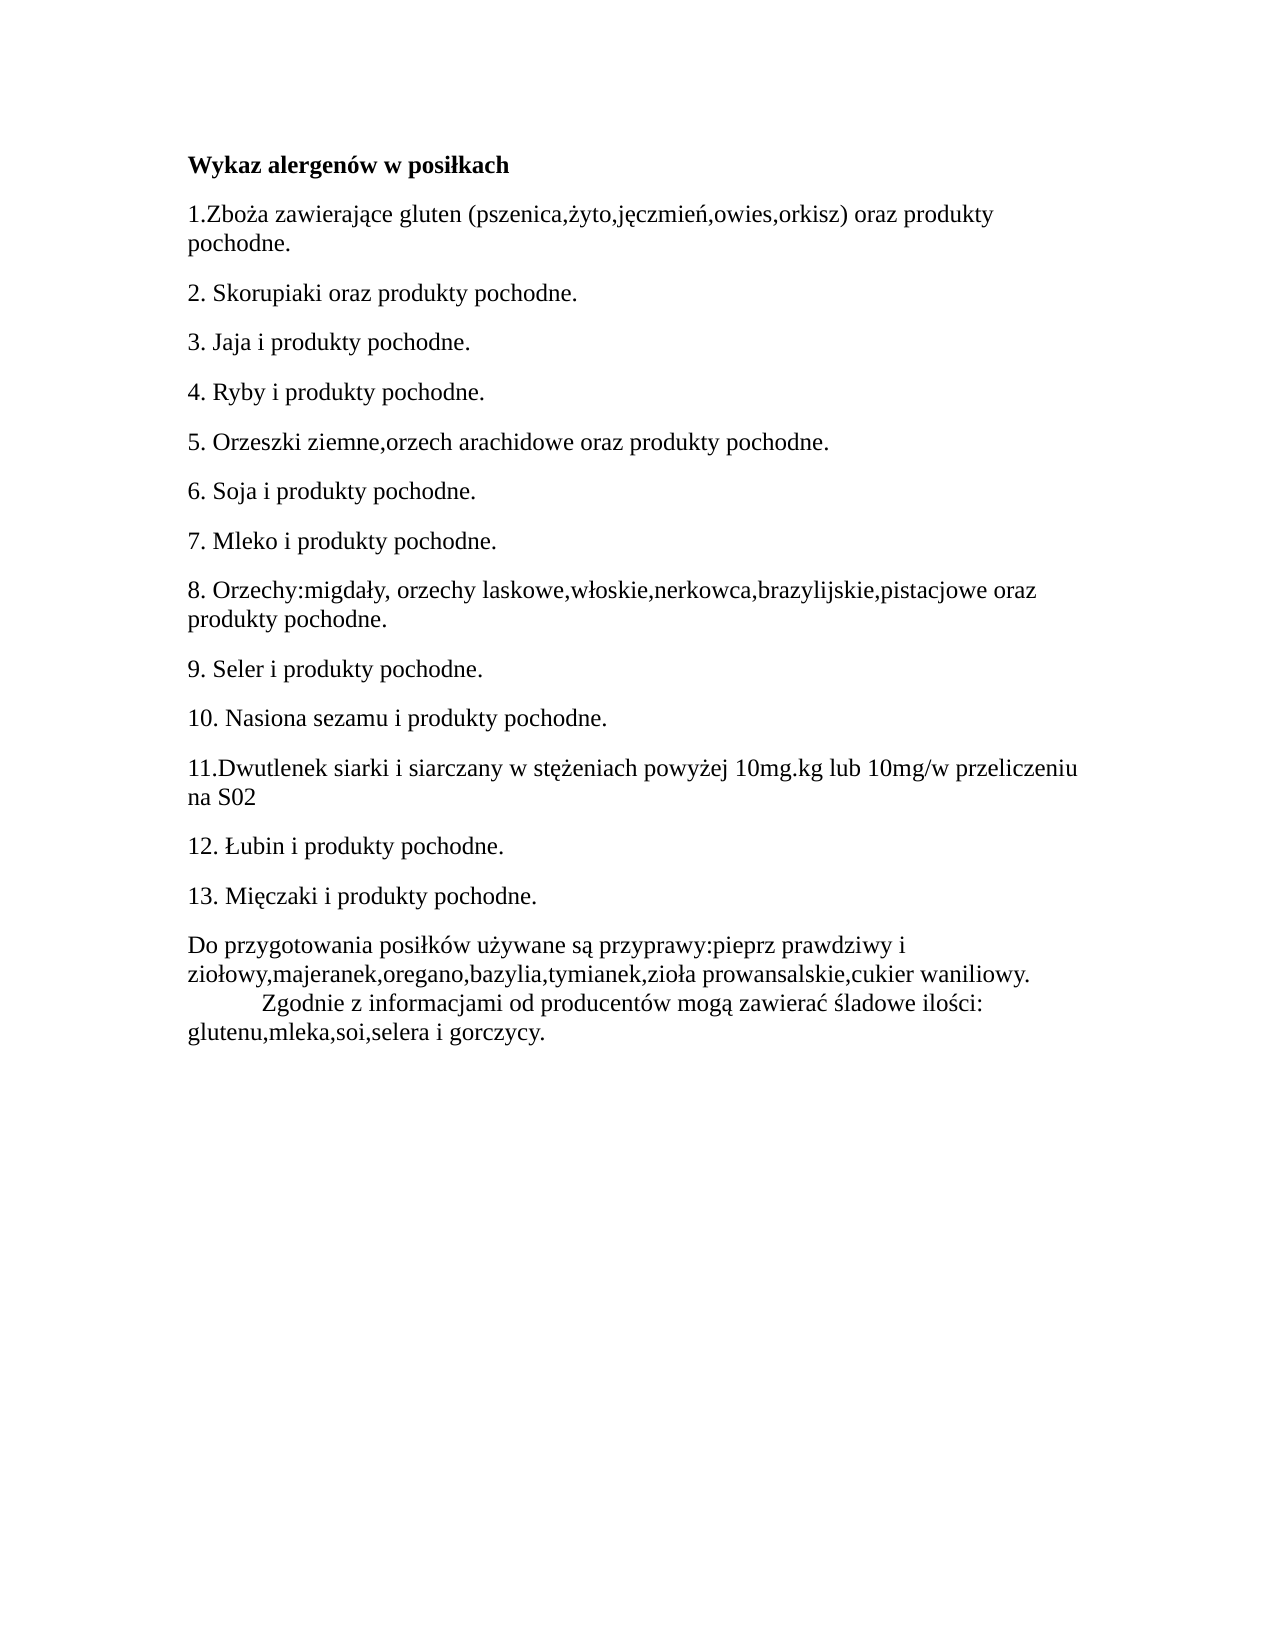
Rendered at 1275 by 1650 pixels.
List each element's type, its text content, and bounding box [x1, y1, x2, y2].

text 1.Zboża zawierające gluten (pszenica,żyto,jęczmień,owies,orkisz) oraz produkty pochodne. [187, 200, 1087, 257]
text 2. Skorupiaki oraz produkty pochodne. [187, 278, 1087, 307]
text 3. Jaja i produkty pochodne. [187, 328, 1087, 357]
text 12. Łubin i produkty pochodne. [187, 832, 1087, 860]
text 11.Dwutlenek siarki i siarczany w stężeniach powyżej 10mg.kg lub 10mg/w przeliczeniu na S02 [187, 753, 1087, 811]
text 10. Nasiona sezamu i produkty pochodne. [187, 704, 1087, 732]
text 8. Orzechy:migdały, orzechy laskowe,włoskie,nerkowca,brazylijskie,pistacjowe oraz produkty pochodne. [187, 576, 1087, 633]
text 6. Soja i produkty pochodne. [187, 477, 1087, 505]
text Wykaz alergenów w posiłkach [187, 150, 1087, 179]
text 4. Ryby i produkty pochodne. [187, 377, 1087, 406]
text 7. Mleko i produkty pochodne. [187, 526, 1087, 555]
text 9. Seler i produkty pochodne. [187, 654, 1087, 683]
text 13. Mięczaki i produkty pochodne. [187, 881, 1087, 910]
text 5. Orzeszki ziemne,orzech arachidowe oraz produkty pochodne. [187, 427, 1087, 456]
text Do przygotowania posiłków używane są przyprawy:pieprz prawdziwy i ziołowy,majeranek,oregano,bazylia,tymianek,zioła prowansalskie,cukier waniliowy. Zgodnie z informacjami od producentów mogą zawierać śladowe ilości: glutenu,mleka,soi,selera i gorczycy. [187, 931, 1087, 1046]
